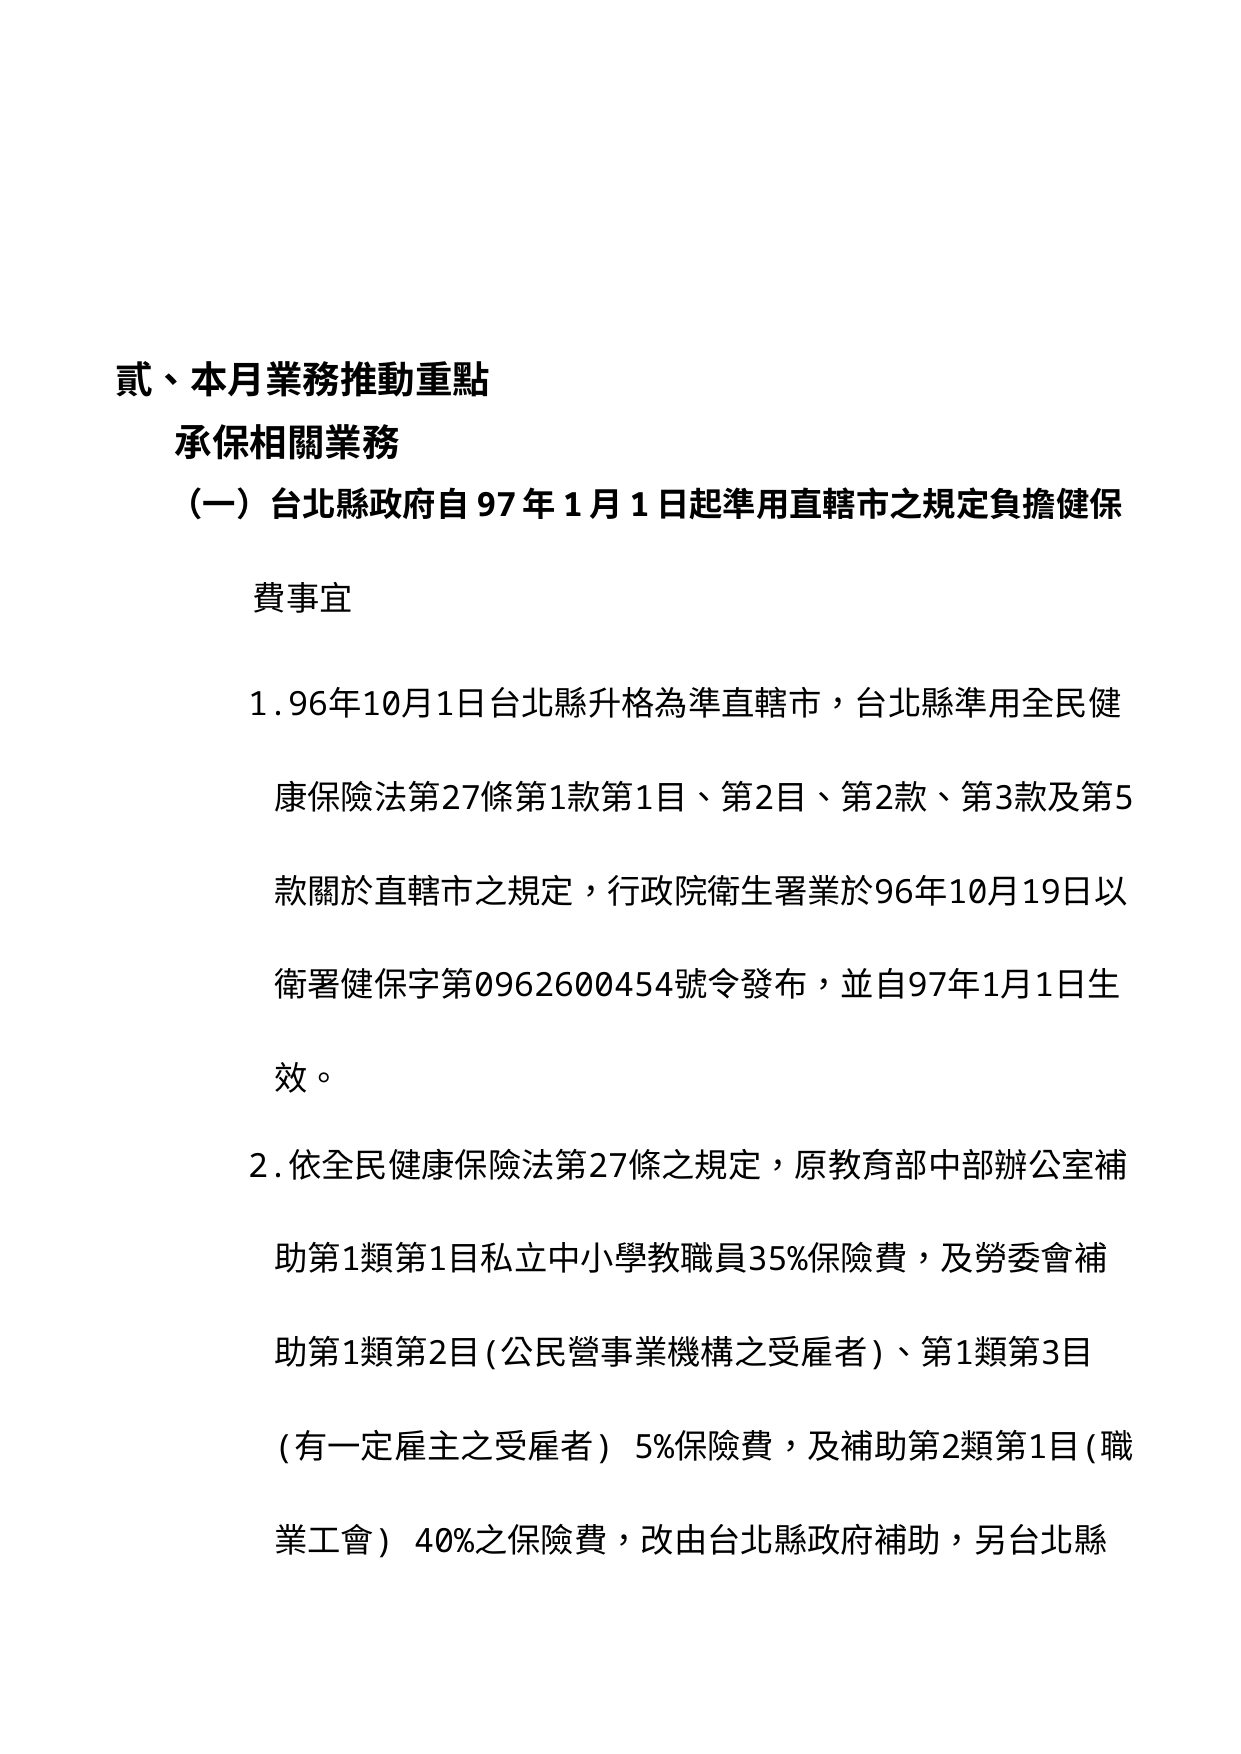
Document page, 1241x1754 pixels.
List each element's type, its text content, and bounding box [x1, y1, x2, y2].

text 承保相關業務 [174, 398, 1137, 460]
text 1.96年10月1日台北縣升格為準直轄市，台北縣準用全民健康保險法第27條第1款第1目、第2目、第2款、第3款及第5款關於直轄市之規定，行政院衛生署業於96年10月19日以衛署健保字第0962600454號令發布，並自97年1月1日生效。 [248, 659, 1137, 1097]
text 2.依全民健康保險法第27條之規定，原教育部中部辦公室補助第1類第1目私立中小學教職員35%保險費，及勞委會補助第1類第2目(公民營事業機構之受雇者)、第1類第3目(有一定雇主之受雇者) 5%保險費，及補助第2類第1目(職業工會) 40%之保險費，改由台北縣政府補助，另台北縣 [248, 1121, 1137, 1558]
text 貳、本月業務推動重點 [115, 335, 1137, 398]
text （一）台北縣政府自97年1月1日起準用直轄市之規定負擔健保費事宜 [169, 460, 1137, 617]
